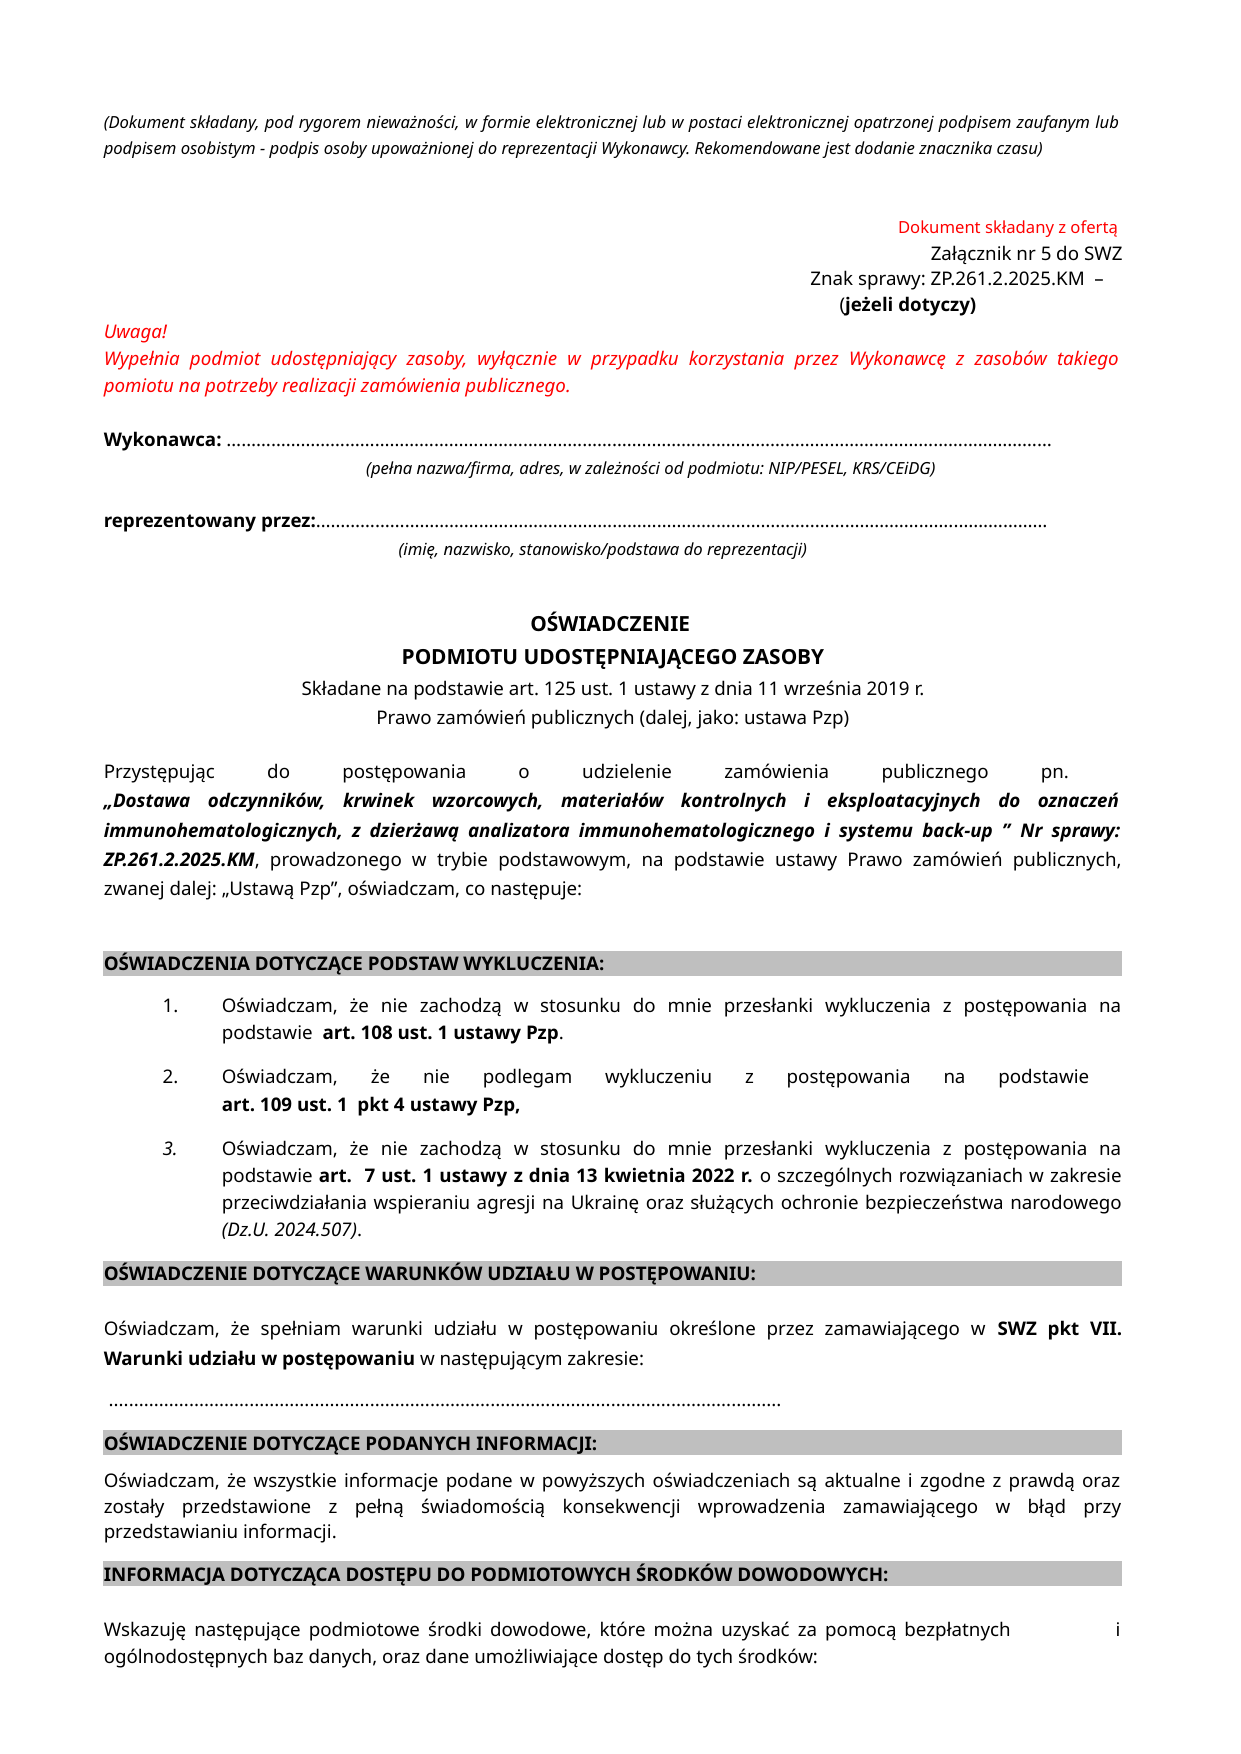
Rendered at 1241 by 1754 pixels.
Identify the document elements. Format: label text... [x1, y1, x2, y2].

text Składane na podstawie art. 125 ust. 1 ustawy z dnia 11 września 2019 r. [103, 675, 1122, 700]
text 1. Oświadczam, że nie zachodzą w stosunku do mnie przesłanki wykluczenia z postępowania na podstawie art. 108 ust. 1 ustawy Pzp. [162, 992, 1122, 1045]
text (pełna nazwa/firma, adres, w zależności od podmiotu: NIP/PESEL, KRS/CEiDG) [103, 452, 1122, 479]
text Wskazuję następujące podmiotowe środki dowodowe, które można uzyskać za pomocą bezpłatnych i ogólnodostępnych baz danych, oraz dane umożliwiające dostęp do tych środków: [103, 1616, 1122, 1669]
text ...................................................................................................................................... [103, 1386, 1122, 1411]
text Oświadczam, że wszystkie informacje podane w powyższych oświadczeniach są aktualne i zgodne z prawdą oraz zostały przedstawione z pełną świadomością konsekwencji wprowadzenia zamawiającego w błąd przy przedstawianiu informacji. [103, 1468, 1122, 1544]
text Wypełnia podmiot udostępniający zasoby, wyłącznie w przypadku korzystania przez Wykonawcę z zasobów takiego pomiotu na potrzeby realizacji zamówienia publicznego. [103, 344, 1122, 398]
text OŚWIADCZENIE DOTYCZĄCE WARUNKÓW UDZIAŁU W POSTĘPOWANIU: [103, 1261, 1122, 1286]
text INFORMACJA DOTYCZĄCA DOSTĘPU DO PODMIOTOWYCH ŚRODKÓW DOWODOWYCH: [103, 1561, 1122, 1586]
text OŚWIADCZENIA DOTYCZĄCE PODSTAW WYKLUCZENIA: [103, 951, 1122, 976]
text 2. Oświadczam, że nie podlegam wykluczeniu z postępowania na podstawie art. 109 ust. 1 pkt 4 ustawy Pzp, [162, 1063, 1122, 1116]
text (Dokument składany, pod rygorem nieważności, w formie elektronicznej lub w postaci elektronicznej opatrzonej podpisem zaufanym lub podpisem osobistym - podpis osoby upoważnionej do reprezentacji Wykonawcy. Rekomendowane jest dodanie znacznika czasu) [103, 110, 1122, 159]
list Przystępując do postępowania o udzielenie zamówienia publicznego pn. „Dostawa odczynników, krwinek wzorcowych, materiałów kontrolnych i eksploatacyjnych do oznaczeń immunohematologicznych, z dzierżawą analizatora immunohematologicznego i systemu back-up ” Nr sprawy: ZP.261.2.2025.KM, prowadzonego w trybie podstawowym, na podstawie ustawy Prawo zamówień publicznych, zwanej dalej: „Ustawą Pzp”, oświadczam, co następuje: [103, 758, 1122, 901]
text Oświadczam, że spełniam warunki udziału w postępowaniu określone przez zamawiającego w SWZ pkt VII. Warunki udziału w postępowaniu w następującym zakresie: [103, 1316, 1122, 1370]
text Załącznik nr 5 do SWZ [103, 240, 1122, 266]
text 3. Oświadczam, że nie zachodzą w stosunku do mnie przesłanki wykluczenia z postępowania na podstawie art. 7 ust. 1 ustawy z dnia 13 kwietnia 2022 r. o szczególnych rozwiązaniach w zakresie przeciwdziałania wspieraniu agresji na Ukrainę oraz służących ochronie bezpieczeństwa narodowego (Dz.U. 2024.507). [162, 1135, 1122, 1242]
text Znak sprawy: ZP.261.2.2025.KM –(jeżeli dotyczy) [693, 266, 1122, 317]
text OŚWIADCZENIE [103, 609, 1122, 638]
text Prawo zamówień publicznych (dalej, jako: ustawa Pzp) [103, 704, 1122, 729]
text OŚWIADCZENIE DOTYCZĄCE PODANYCH INFORMACJI: [103, 1430, 1122, 1455]
text reprezentowany przez:………………………………………………………………………………………..………………………..……………… [103, 506, 1122, 533]
text PODMIOTU UDOSTĘPNIAJĄCEGO ZASOBY [103, 642, 1122, 671]
text Wykonawca: …………………………………………………………………………..……………………………………………………………………… [103, 425, 1122, 452]
text Dokument składany z ofertą [103, 216, 1122, 238]
text Uwaga! [103, 317, 1122, 344]
text (imię, nazwisko, stanowisko/podstawa do reprezentacji) [251, 533, 1122, 560]
